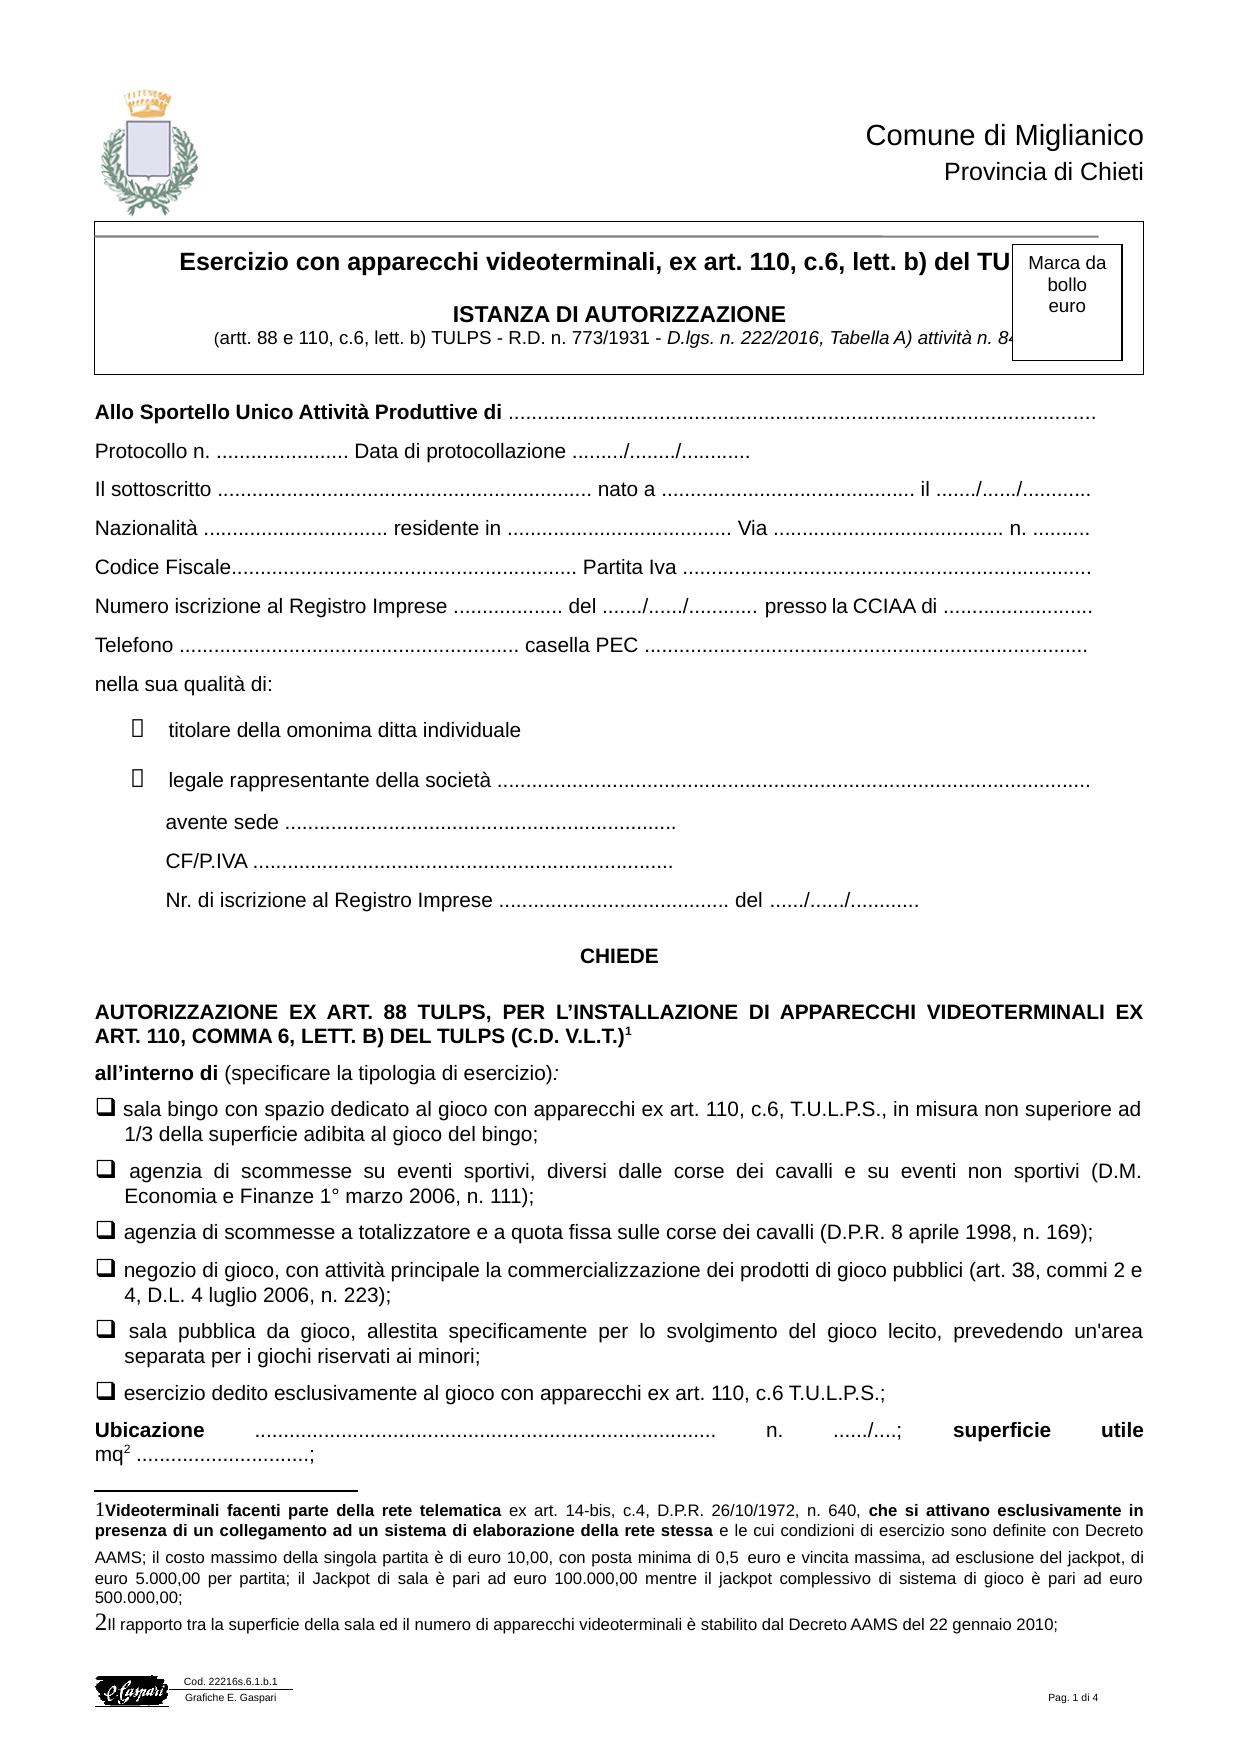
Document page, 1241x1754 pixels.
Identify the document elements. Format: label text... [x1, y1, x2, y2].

text CHIEDE [94, 944, 1144, 968]
text Provincia di Chieti [200, 157, 1144, 185]
text  sala bingo con spazio dedicato al gioco con apparecchi ex art. 110, c.6, T.U.L.P.S., in misura non superiore ad 1/3 della superficie adibita al gioco del bingo; [94, 1097, 1144, 1146]
picture [94, 1674, 168, 1706]
text  negozio di gioco, con attività principale la commercializzazione dei prodotti di gioco pubblici (art. 38, commi 2 e 4, D.L. 4 luglio 2006, n. 223); [94, 1257, 1144, 1306]
text  legale rappresentante della società ....................................................................................................... [130, 760, 1144, 794]
text Codice Fiscale............................................................ Partita Iva ....................................................................... [94, 555, 1144, 579]
text all’interno di (specificare la tipologia di esercizio): [94, 1061, 1144, 1084]
text Il sottoscritto ................................................................. nato a ............................................ il ......./....../............ [94, 477, 1144, 501]
text AUTORIZZAZIONE EX ART. 88 TULPS, PER L’INSTALLAZIONE DI APPARECCHI VIDEOTERMINALI EX ART. 110, COMMA 6, LETT. B) DEL TULPS (C.D. V.L.T.) [94, 1000, 1144, 1048]
text Nazionalità ................................ residente in ....................................... Via ........................................ n. .......... [94, 516, 1144, 540]
text Videoterminali facenti parte della rete telematica ex art. 14-bis, c.4, D.P.R. 26/10/1972, n. 640, che si attivano esclusivamente in presenza di un collegamento ad un sistema di elaborazione della rete stessa e le cui condizioni di esercizio sono definite con Decreto AAMS; il costo massimo della singola partita è di euro 10,00, con posta minima di 0,5 euro e vincita massima, ad esclusione del jackpot, di euro 5.000,00 per partita; il Jackpot di sala è pari ad euro 100.000,00 mentre il jackpot complessivo di sistema di gioco è pari ad euro 500.000,00; [94, 1497, 1144, 1607]
text  sala pubblica da gioco, allestita specificamente per lo svolgimento del gioco lecito, prevedendo un'area separata per i giochi riservati ai minori; [94, 1319, 1144, 1368]
picture [98, 87, 200, 219]
text  agenzia di scommesse su eventi sportivi, diversi dalle corse dei cavalli e su eventi non sportivi (D.M. Economia e Finanze 1° marzo 2006, n. 111); [94, 1158, 1144, 1207]
text Comune di Miglianico [200, 118, 1144, 152]
text Protocollo n. ....................... Data di protocollazione ........./......../............ [94, 438, 1144, 462]
text  esercizio dedito esclusivamente al gioco con apparecchi ex art. 110, c.6 T.U.L.P.S.; [94, 1380, 1144, 1405]
text  titolare della omonima ditta individuale [130, 710, 1144, 744]
text Ubicazione ................................................................................ n. ....../....; superficie utile mq ..............................; [94, 1418, 1144, 1466]
text CF/P.IVA ......................................................................... [165, 849, 1144, 873]
text Nr. di iscrizione al Registro Imprese ........................................ del ....../....../............ [165, 888, 1144, 912]
text Allo Sportello Unico Attività Produttive di [94, 399, 1144, 423]
text Il rapporto tra la superficie della sala ed il numero di apparecchi videoterminali è stabilito dal Decreto AAMS del 22 gennaio 2010; [94, 1607, 1144, 1636]
text  agenzia di scommesse a totalizzatore e a quota fissa sulle corse dei cavalli (D.P.R. 8 aprile 1998, n. 169); [94, 1220, 1144, 1245]
table_header Esercizio con apparecchi videoterminali, ex art. 110, c.6, lett. b) del TULPS ISTANZA DI AUTORIZZAZIONE (artt. 88 e 110, c.6, lett. b) TULPS - R.D. n. 773/1931 - D.lgs. n. 222/2016, Tabella A) attività n. 84) [95, 222, 1143, 373]
text avente sede .................................................................... [165, 810, 1144, 834]
text nella sua qualità di: [94, 672, 1144, 696]
text Telefono ........................................................... casella PEC ............................................................................. [94, 633, 1144, 657]
text Numero iscrizione al Registro Imprese ................... del ......./....../............ presso la CCIAA di .......................... [94, 594, 1144, 618]
